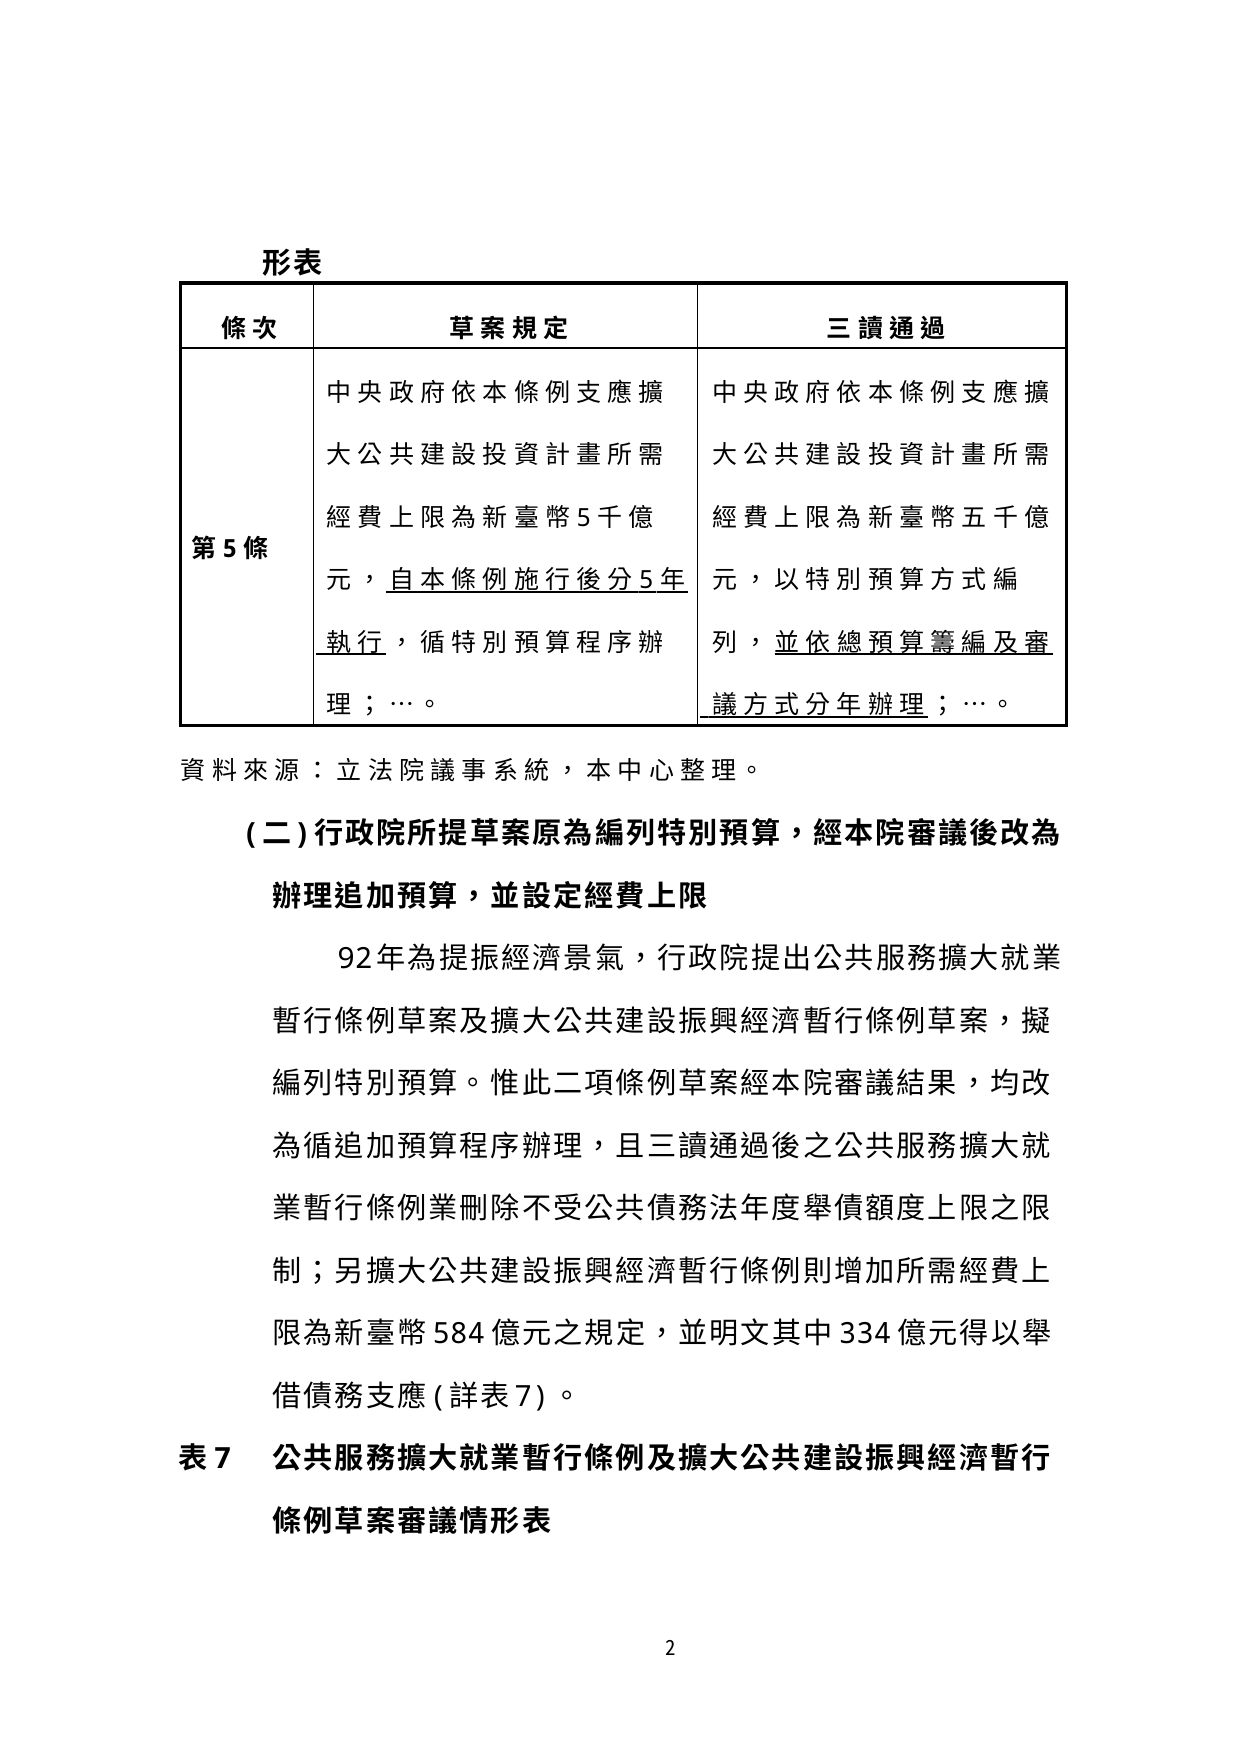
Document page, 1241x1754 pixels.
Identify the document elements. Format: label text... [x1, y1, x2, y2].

table_cell 第5條 [182, 349, 313, 724]
text (二)行政院所提草案原為編列特別預算，經本院審議後改為辦理追加預算，並設定經費上限 [236, 789, 1063, 914]
table_cell 中央政府依本條例支應擴大公共建設投資計畫所需經費上限為新臺幣五千億元，以特別預算方式編列，並依總預算籌編及審議方式分年辦理；…。 [698, 349, 1065, 724]
table_header 三讀通過 [698, 285, 1065, 347]
table_header 草案規定 [314, 285, 697, 347]
text 形表 [177, 219, 1063, 281]
text 表7 公共服務擴大就業暫行條例及擴大公共建設振興經濟暫行條例草案審議情形表 [177, 1414, 1063, 1539]
table_cell 中央政府依本條例支應擴大公共建設投資計畫所需經費上限為新臺幣5千億元，自本條例施行後分5年執行，循特別預算程序辦理；…。 [314, 349, 697, 724]
text 資料來源：立法院議事系統，本中心整理。 [177, 727, 1063, 789]
text 92年為提振經濟景氣，行政院提出公共服務擴大就業暫行條例草案及擴大公共建設振興經濟暫行條例草案，擬編列特別預算。惟此二項條例草案經本院審議結果，均改為循追加預算程序辦理，且三讀通過後之公共服務擴大就業暫行條例業刪除不受公共債務法年度舉債額度上限之限制；另擴大公共建設振興經濟暫行條例則增加所需經費上限為新臺幣584億元之規定，並明文其中334億元得以舉借債務支應(詳表7)。 [266, 914, 1063, 1414]
table_header 條次 [182, 285, 313, 347]
